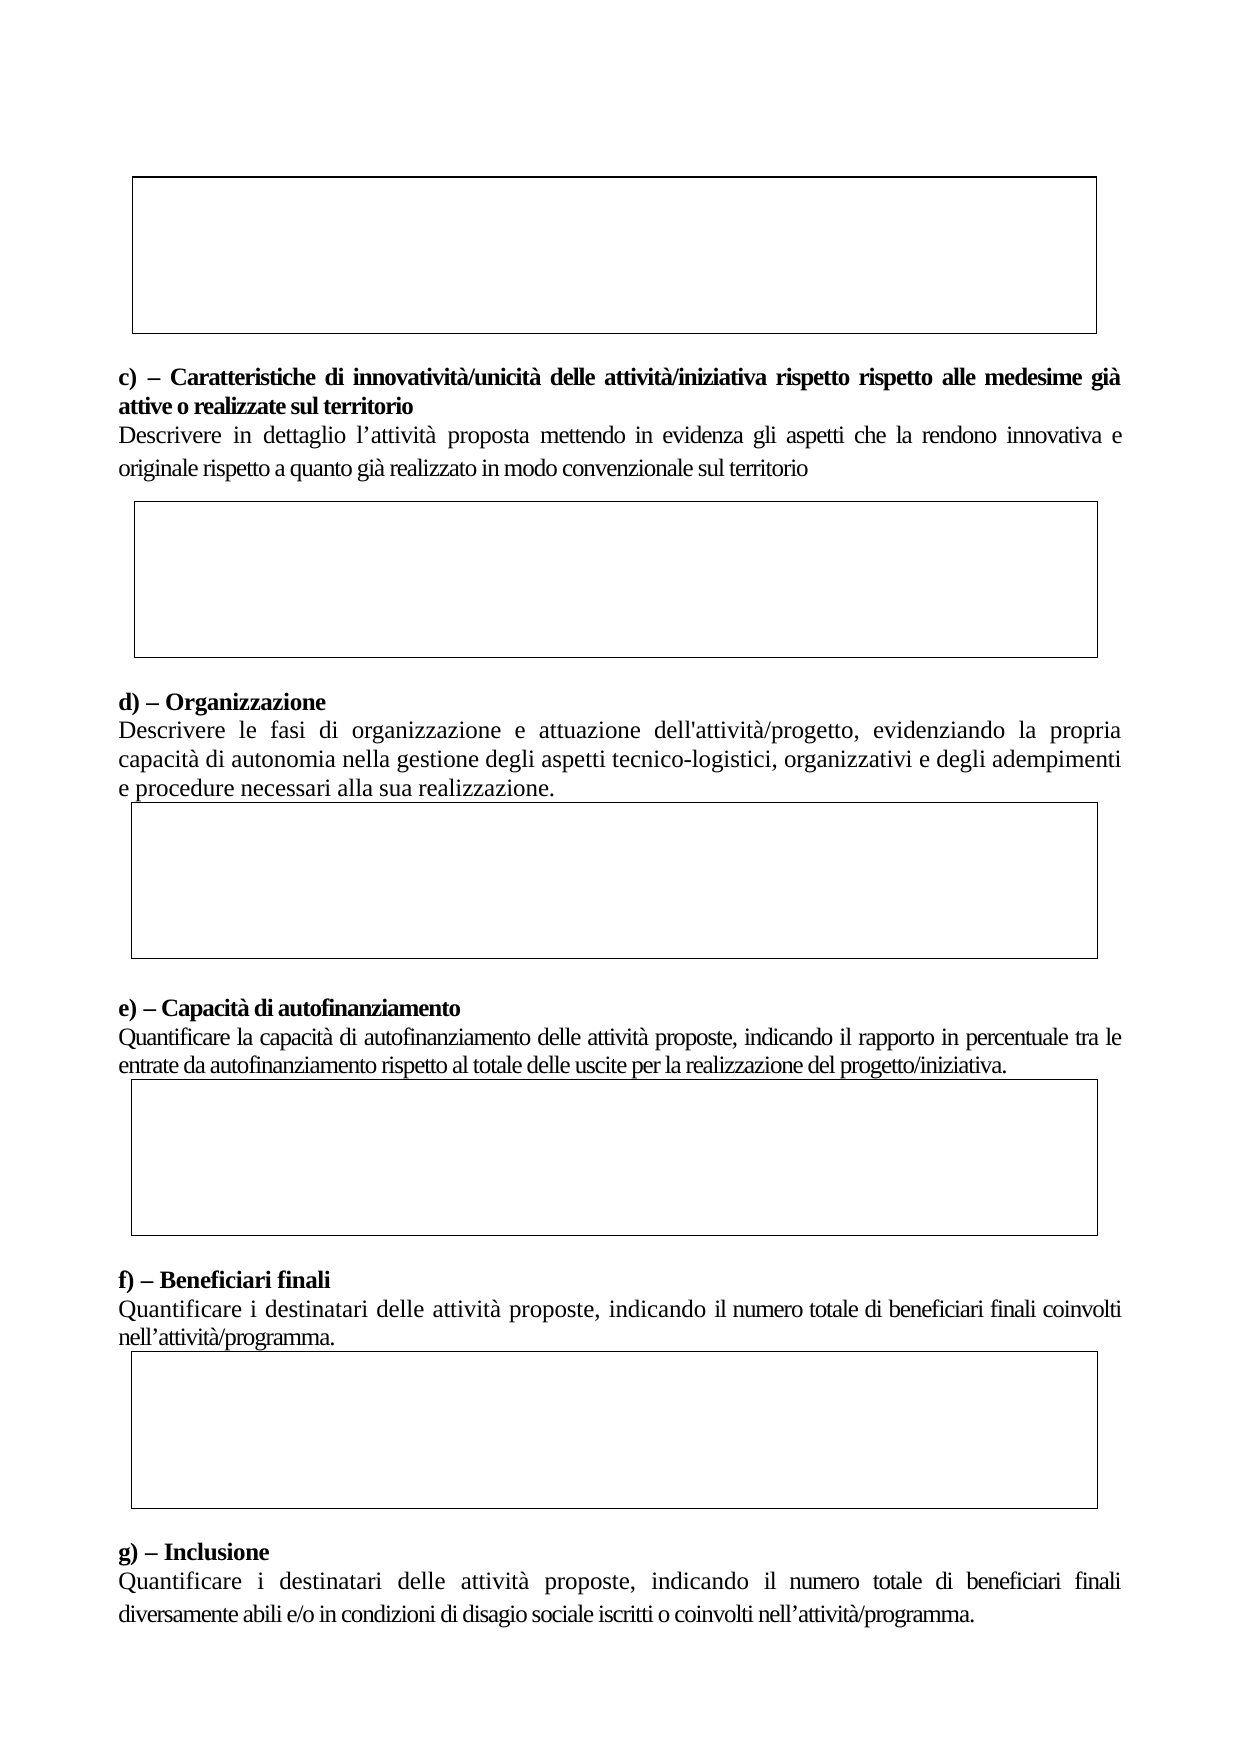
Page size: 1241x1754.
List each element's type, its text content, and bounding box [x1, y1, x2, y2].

text c) – Caratteristiche di innovatività/unicità delle attività/iniziativa rispetto rispetto alle medesime già attive o realizzate sul territorio [118, 362, 1122, 420]
text f) – Beneficiari finali [118, 1265, 1122, 1294]
table_header [135, 502, 1097, 657]
text Quantificare la capacità di autofinanziamento delle attività proposte, indicando il rapporto in percentuale tra le entrate da autofinanziamento rispetto al totale delle uscite per la realizzazione del progetto/iniziativa. [118, 1022, 1122, 1079]
table_header [132, 1080, 1097, 1235]
text Descrivere in dettaglio l’attività proposta mettendo in evidenza gli aspetti che la rendono innovativa e originale rispetto a quanto già realizzato in modo convenzionale sul territorio [118, 420, 1123, 482]
text g) – Inclusione [118, 1537, 1122, 1566]
text Descrivere le fasi di organizzazione e attuazione dell'attività/progetto, evidenziando la propria capacità di autonomia nella gestione degli aspetti tecnico-logistici, organizzativi e degli adempimenti e procedure necessari alla sua realizzazione. [118, 715, 1122, 802]
text Quantificare i destinatari delle attività proposte, indicando il numero totale di beneficiari finali diversamente abili e/o in condizioni di disagio sociale iscritti o coinvolti nell’attività/programma. [118, 1566, 1122, 1628]
table_header [133, 178, 1096, 333]
text e) – Capacità di autofinanziamento [118, 993, 1122, 1022]
text d) – Organizzazione [118, 687, 1122, 715]
table_header [132, 1352, 1097, 1507]
table_header [132, 803, 1097, 958]
text Quantificare i destinatari delle attività proposte, indicando il numero totale di beneficiari finali coinvolti nell’attività/programma. [118, 1294, 1122, 1351]
